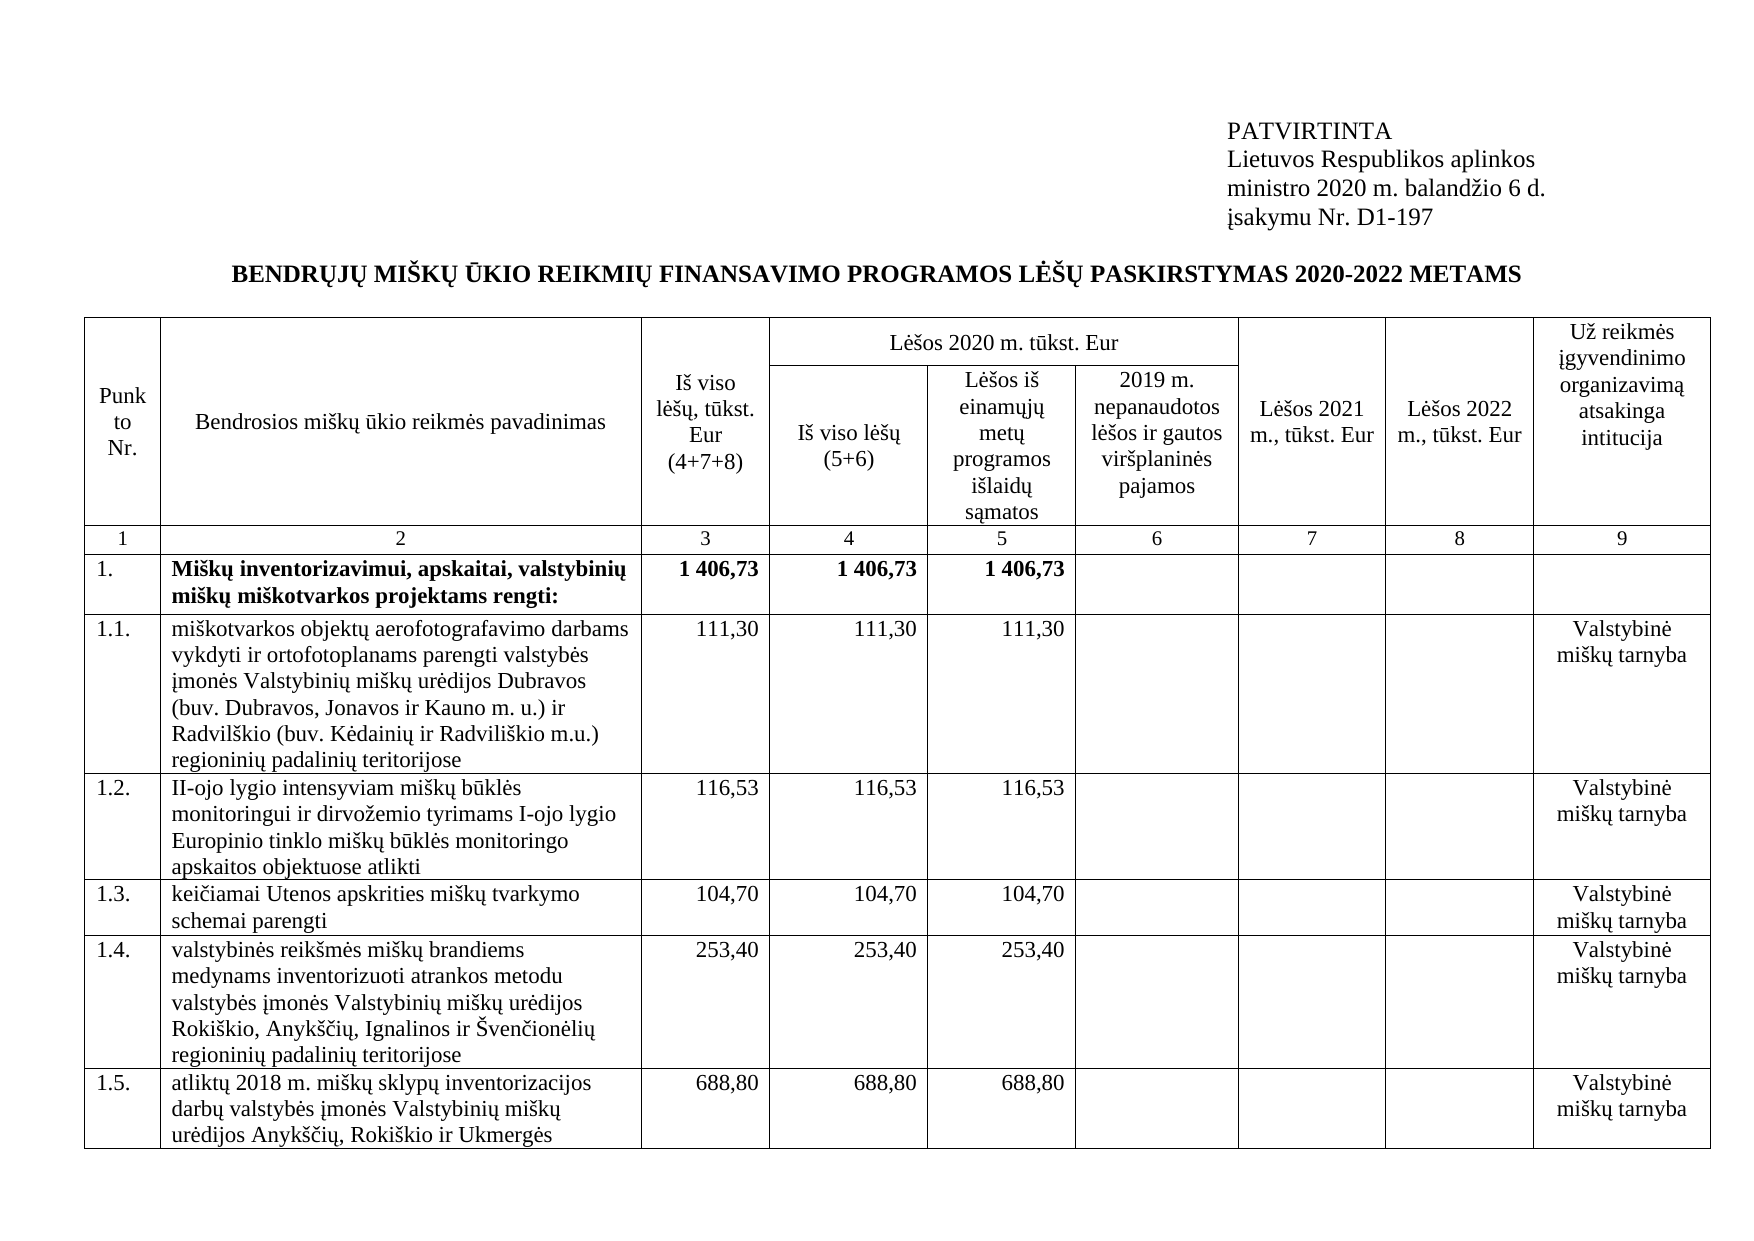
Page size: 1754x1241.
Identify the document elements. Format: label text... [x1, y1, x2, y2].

table_cell [1386, 936, 1533, 1068]
table_cell [1239, 615, 1385, 773]
table_cell 7 [1239, 526, 1385, 554]
table_cell 688,80 [770, 1069, 927, 1148]
table_cell 6 [1076, 526, 1238, 554]
table_cell 2 [161, 526, 641, 554]
table_cell Valstybinė miškų tarnyba [1534, 880, 1710, 935]
table_cell [1386, 615, 1533, 773]
table_header Bendrosios miškų ūkio reikmės pavadinimas [161, 318, 641, 524]
text Lietuvos Respublikos aplinkos [1227, 144, 1679, 173]
table_cell 688,80 [642, 1069, 769, 1148]
table_cell [1239, 936, 1385, 1068]
table_cell 1.4. [85, 936, 160, 1068]
table_header Iš viso lėšų, tūkst. Eur (4+7+8) [642, 318, 769, 524]
table_header Lėšos 2020 m. tūkst. Eur [770, 318, 1238, 365]
table_cell 104,70 [642, 880, 769, 935]
table_cell [1076, 774, 1238, 879]
table_cell 1 406,73 [770, 555, 927, 614]
table_cell [1076, 880, 1238, 935]
table_cell 1.1. [85, 615, 160, 773]
table_cell [1386, 774, 1533, 879]
table_cell [1534, 555, 1710, 614]
table_cell 116,53 [770, 774, 927, 879]
table_cell 104,70 [770, 880, 927, 935]
table_cell [1076, 615, 1238, 773]
table_cell Lėšos iš einamųjų metų programos išlaidų sąmatos [928, 366, 1075, 524]
table_cell Valstybinė miškų tarnyba [1534, 1069, 1710, 1148]
table_cell 253,40 [642, 936, 769, 1068]
table_cell 5 [928, 526, 1075, 554]
table_cell II-ojo lygio intensyviam miškų būklės monitoringui ir dirvožemio tyrimams I-ojo lygio Europinio tinklo miškų būklės monitoringo apskaitos objektuose atlikti [161, 774, 641, 879]
table_cell 111,30 [928, 615, 1075, 773]
table_cell 111,30 [770, 615, 927, 773]
table_cell 116,53 [928, 774, 1075, 879]
text ministro 2020 m. balandžio 6 d. [1227, 173, 1679, 202]
table_cell 9 [1534, 526, 1710, 554]
table_cell miškotvarkos objektų aerofotografavimo darbams vykdyti ir ortofotoplanams parengti valstybės įmonės Valstybinių miškų urėdijos Dubravos (buv. Dubravos, Jonavos ir Kauno m. u.) ir Radvilškio (buv. Kėdainių ir Radviliškio m.u.) regioninių padalinių teritorijose [161, 615, 641, 773]
table_cell [1239, 555, 1385, 614]
table_cell 3 [642, 526, 769, 554]
table_cell [1239, 774, 1385, 879]
table_cell 688,80 [928, 1069, 1075, 1148]
text įsakymu Nr. D1-197 [1227, 202, 1679, 231]
table_cell 8 [1386, 526, 1533, 554]
table_cell atliktų 2018 m. miškų sklypų inventorizacijos darbų valstybės įmonės Valstybinių miškų urėdijos Anykščių, Rokiškio ir Ukmergės [161, 1069, 641, 1148]
table_header Punkto Nr. [85, 318, 160, 524]
table_cell 111,30 [642, 615, 769, 773]
table_header Už reikmės įgyvendinimo organizavimą atsakinga intitucija [1534, 318, 1710, 524]
table_cell Miškų inventorizavimui, apskaitai, valstybinių miškų miškotvarkos projektams rengti: [161, 555, 641, 614]
table_cell [1386, 1069, 1533, 1148]
table_cell [1239, 1069, 1385, 1148]
table_header Lėšos 2022 m., tūkst. Eur [1386, 318, 1533, 524]
table_cell 1 [85, 526, 160, 554]
table_cell keičiamai Utenos apskrities miškų tvarkymo schemai parengti [161, 880, 641, 935]
table_cell Iš viso lėšų (5+6) [770, 366, 927, 524]
table_cell 1.5. [85, 1069, 160, 1148]
table_cell 1.2. [85, 774, 160, 879]
table_cell [1076, 555, 1238, 614]
table_cell 2019 m. nepanaudotos lėšos ir gautos viršplaninės pajamos [1076, 366, 1238, 524]
table_cell 104,70 [928, 880, 1075, 935]
table_cell [1239, 880, 1385, 935]
table_cell 1 406,73 [642, 555, 769, 614]
table_cell 116,53 [642, 774, 769, 879]
table_cell Valstybinė miškų tarnyba [1534, 615, 1710, 773]
table_cell 253,40 [928, 936, 1075, 1068]
text Bendrųjų miškų ūkio reikmių finansavimo programos lėšų paskirstymAS 2020-2022 metAMS [75, 259, 1679, 288]
table_cell [1076, 1069, 1238, 1148]
table_header Lėšos 2021 m., tūkst. Eur [1239, 318, 1385, 524]
table_cell [1386, 555, 1533, 614]
table_cell valstybinės reikšmės miškų brandiems medynams inventorizuoti atrankos metodu valstybės įmonės Valstybinių miškų urėdijos Rokiškio, Anykščių, Ignalinos ir Švenčionėlių regioninių padalinių teritorijose [161, 936, 641, 1068]
text PATVIRTINTA [1227, 116, 1679, 144]
table_cell 1. [85, 555, 160, 614]
table_cell 1.3. [85, 880, 160, 935]
table_cell [1386, 880, 1533, 935]
table_cell 4 [770, 526, 927, 554]
table_cell 1 406,73 [928, 555, 1075, 614]
table_cell Valstybinė miškų tarnyba [1534, 936, 1710, 1068]
table_cell Valstybinė miškų tarnyba [1534, 774, 1710, 879]
table_cell 253,40 [770, 936, 927, 1068]
table_cell [1076, 936, 1238, 1068]
